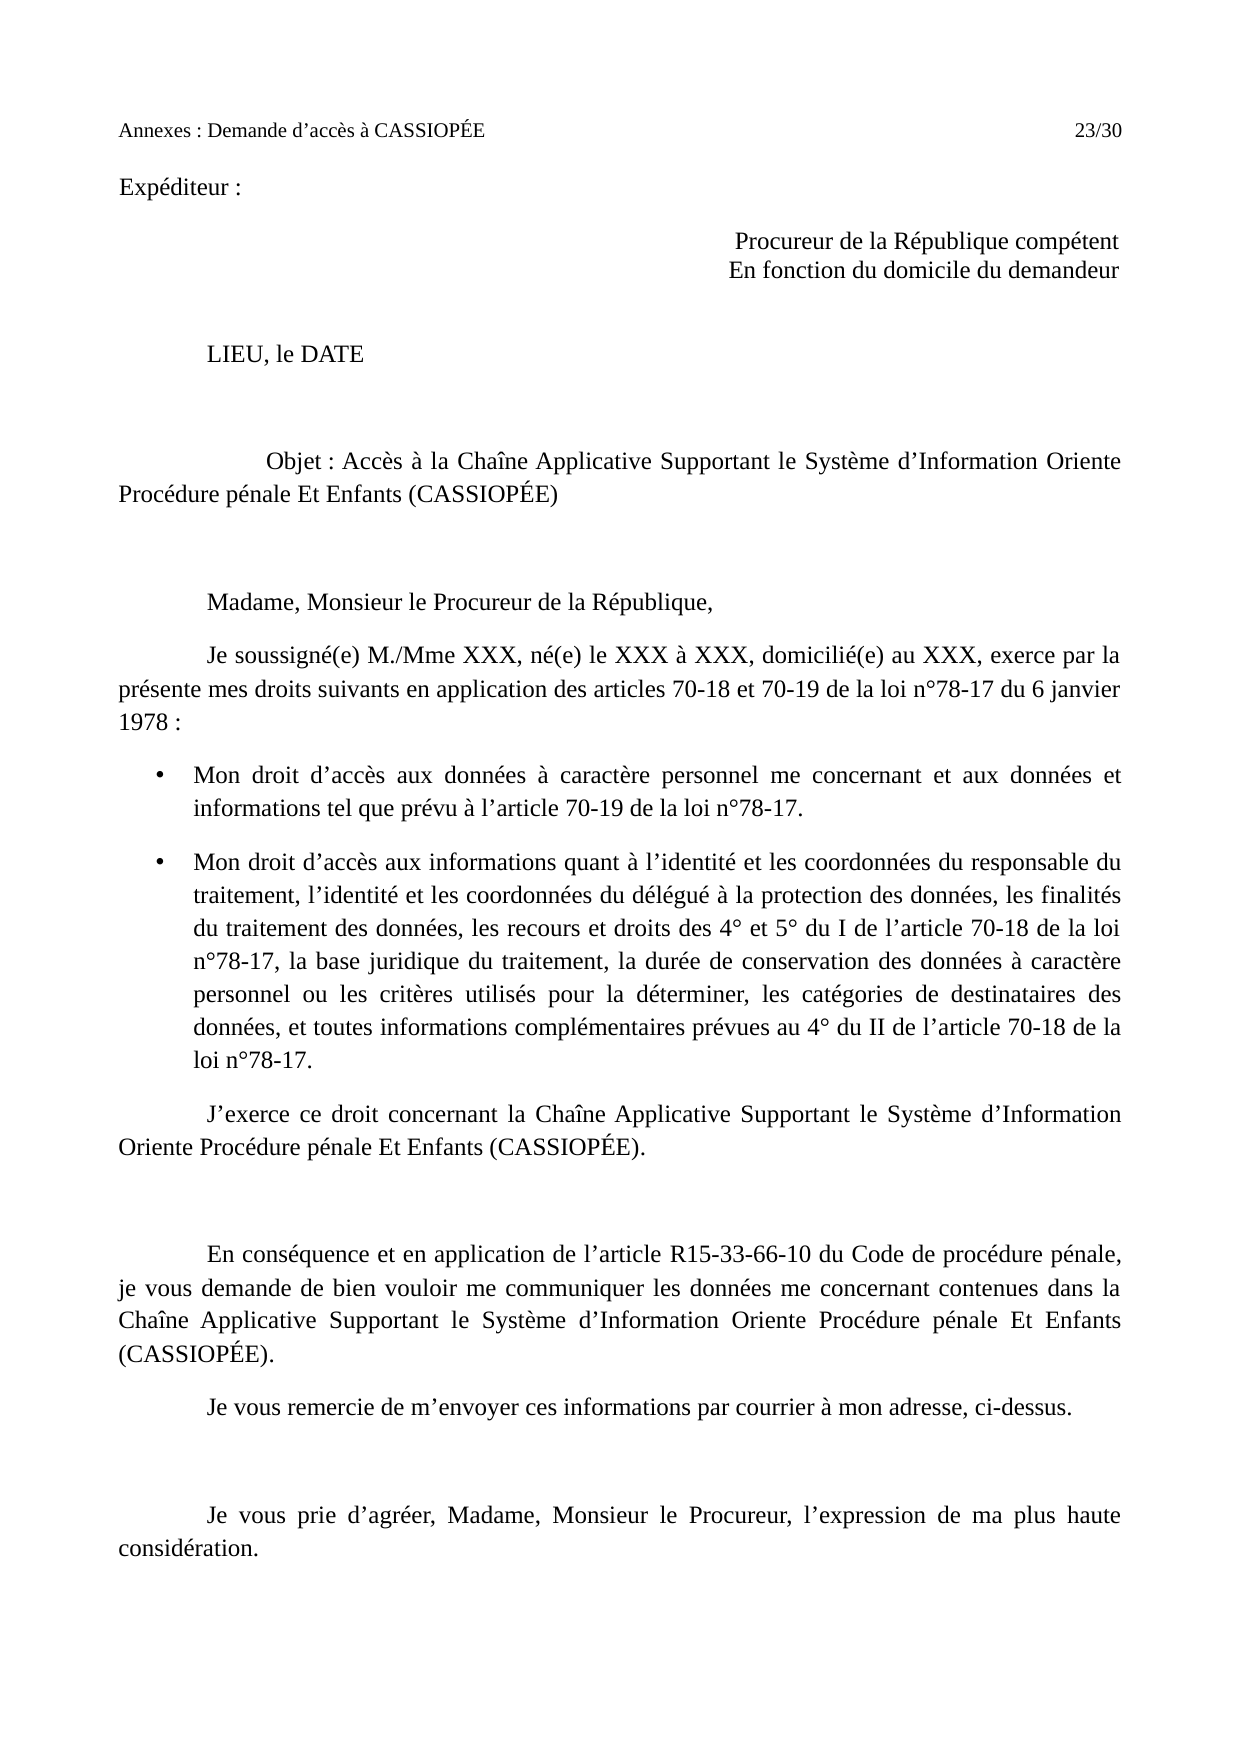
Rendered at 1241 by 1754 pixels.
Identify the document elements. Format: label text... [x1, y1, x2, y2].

text Je vous prie d’agréer, Madame, Monsieur le Procureur, l’expression de ma plus haute considération. [118, 1500, 1122, 1562]
text En conséquence et en application de l’article R15-33-66-10 du Code de procédure pénale, je vous demande de bien vouloir me communiquer les données me concernant contenues dans la Chaîne Applicative Supportant le Système d’Information Oriente Procédure pénale Et Enfants (CASSIOPÉE). [118, 1239, 1122, 1367]
list Mon droit d’accès aux données à caractère personnel me concernant et aux données et informations tel que prévu à l’article 70-19 de la loi n°78-17. [156, 760, 1122, 822]
list Mon droit d’accès aux informations quant à l’identité et les coordonnées du responsable du traitement, l’identité et les coordonnées du délégué à la protection des données, les finalités du traitement des données, les recours et droits des 4° et 5° du I de l’article 70-18 de la loi n°78-17, la base juridique du traitement, la durée de conservation des données à caractère personnel ou les critères utilisés pour la déterminer, les catégories de destinataires des données, et toutes informations complémentaires prévues au 4° du II de l’article 70-18 de la loi n°78-17. [156, 847, 1122, 1074]
text Madame, Monsieur le Procureur de la République, [118, 587, 1122, 616]
text Je vous remercie de m’envoyer ces informations par courrier à mon adresse, ci-dessus. [118, 1392, 1122, 1421]
text Je soussigné(e) M./Mme XXX, né(e) le XXX à XXX, domicilié(e) au XXX, exerce par la présente mes droits suivants en application des articles 70-18 et 70-19 de la loi n°78-17 du 6 janvier 1978 : [118, 641, 1122, 735]
text LIEU, le DATE [118, 339, 1122, 368]
text Objet : Accès à la Chaîne Applicative Supportant le Système d’Information Oriente Procédure pénale Et Enfants (CASSIOPÉE) [118, 446, 1122, 508]
text J’exerce ce droit concernant la Chaîne Applicative Supportant le Système d’Information Oriente Procédure pénale Et Enfants (CASSIOPÉE). [118, 1099, 1122, 1161]
